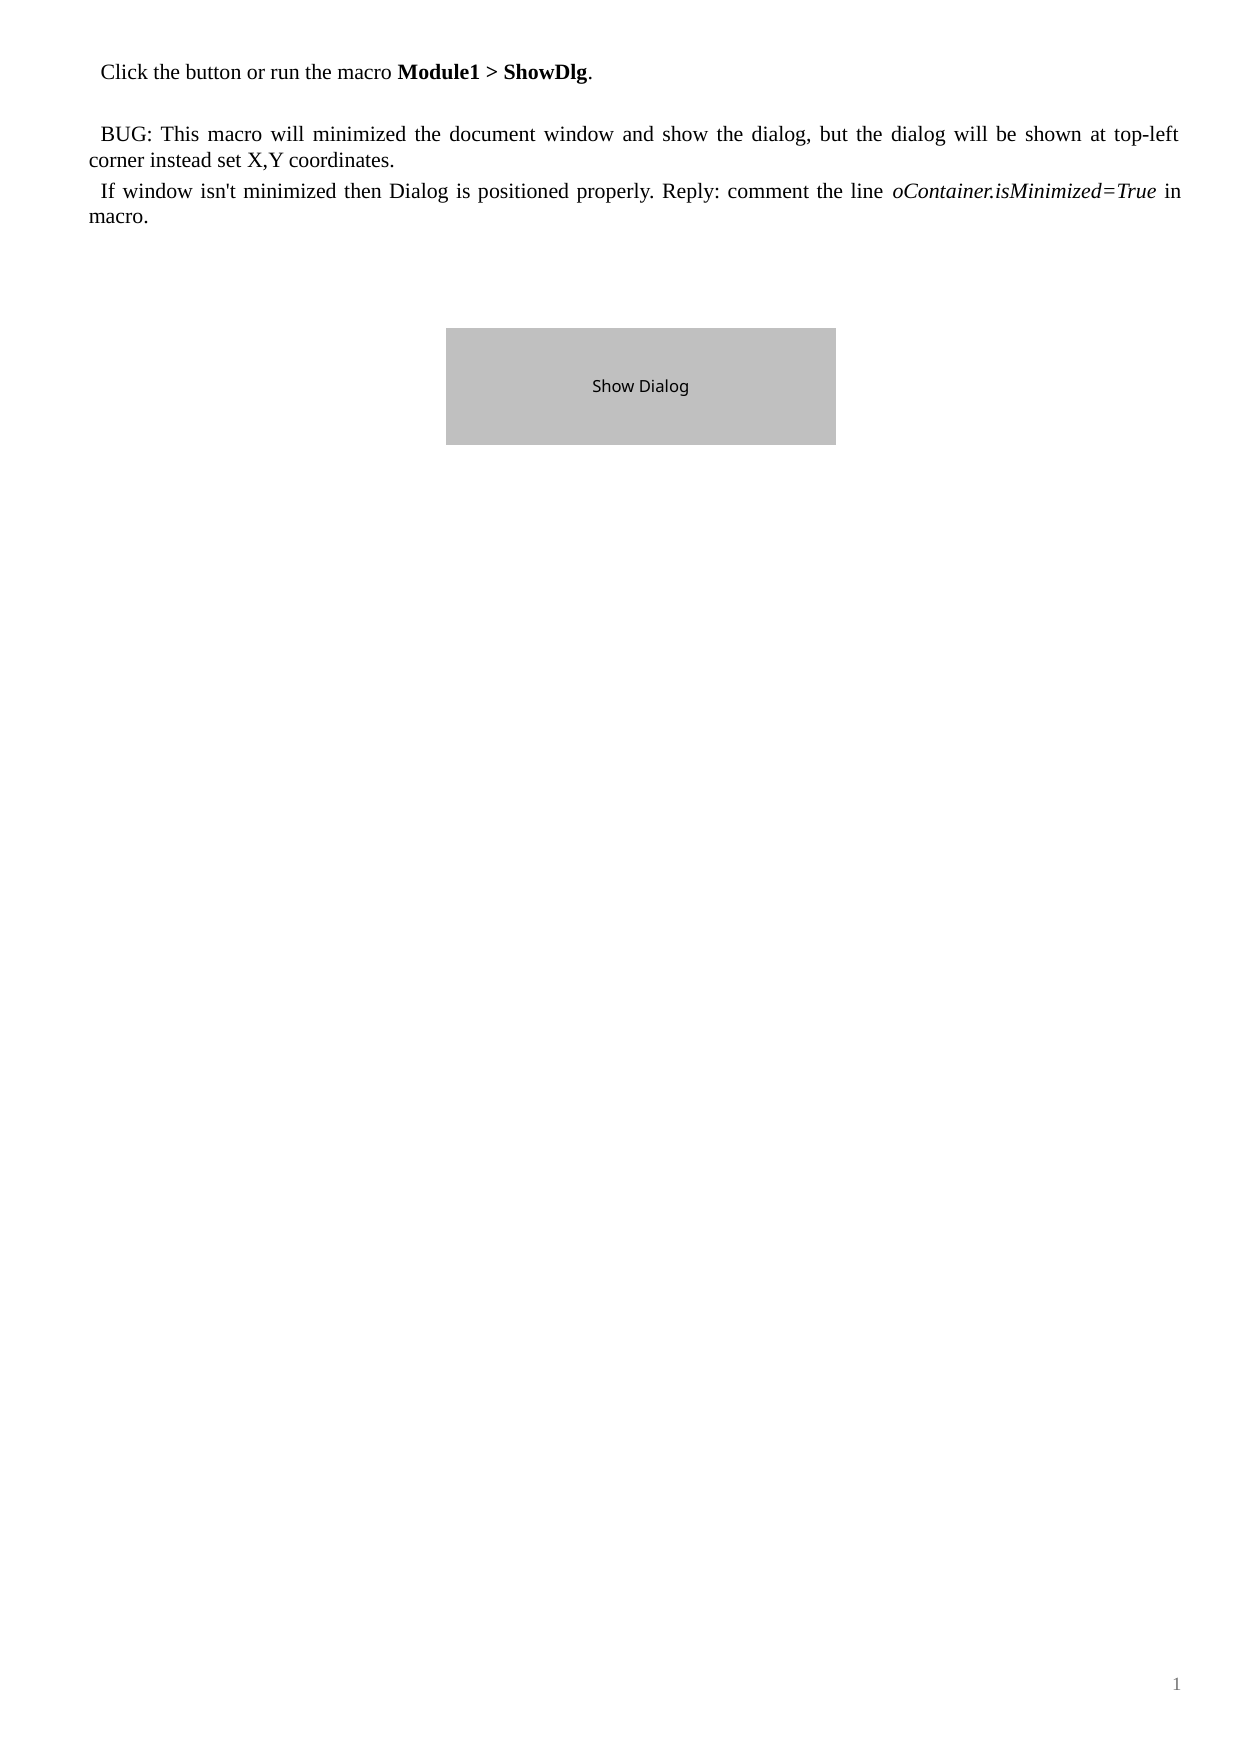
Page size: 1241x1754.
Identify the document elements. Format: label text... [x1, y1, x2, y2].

text If window isn't minimized then Dialog is positioned properly. Reply: comment the line oContainer.isMinimized=True in macro. [88, 178, 1181, 228]
text Click the button or run the macro Module1 > ShowDlg. [88, 59, 1181, 84]
text BUG: This macro will minimized the document window and show the dialog, but the dialog will be shown at top-left corner instead set X,Y coordinates. [88, 121, 1181, 172]
